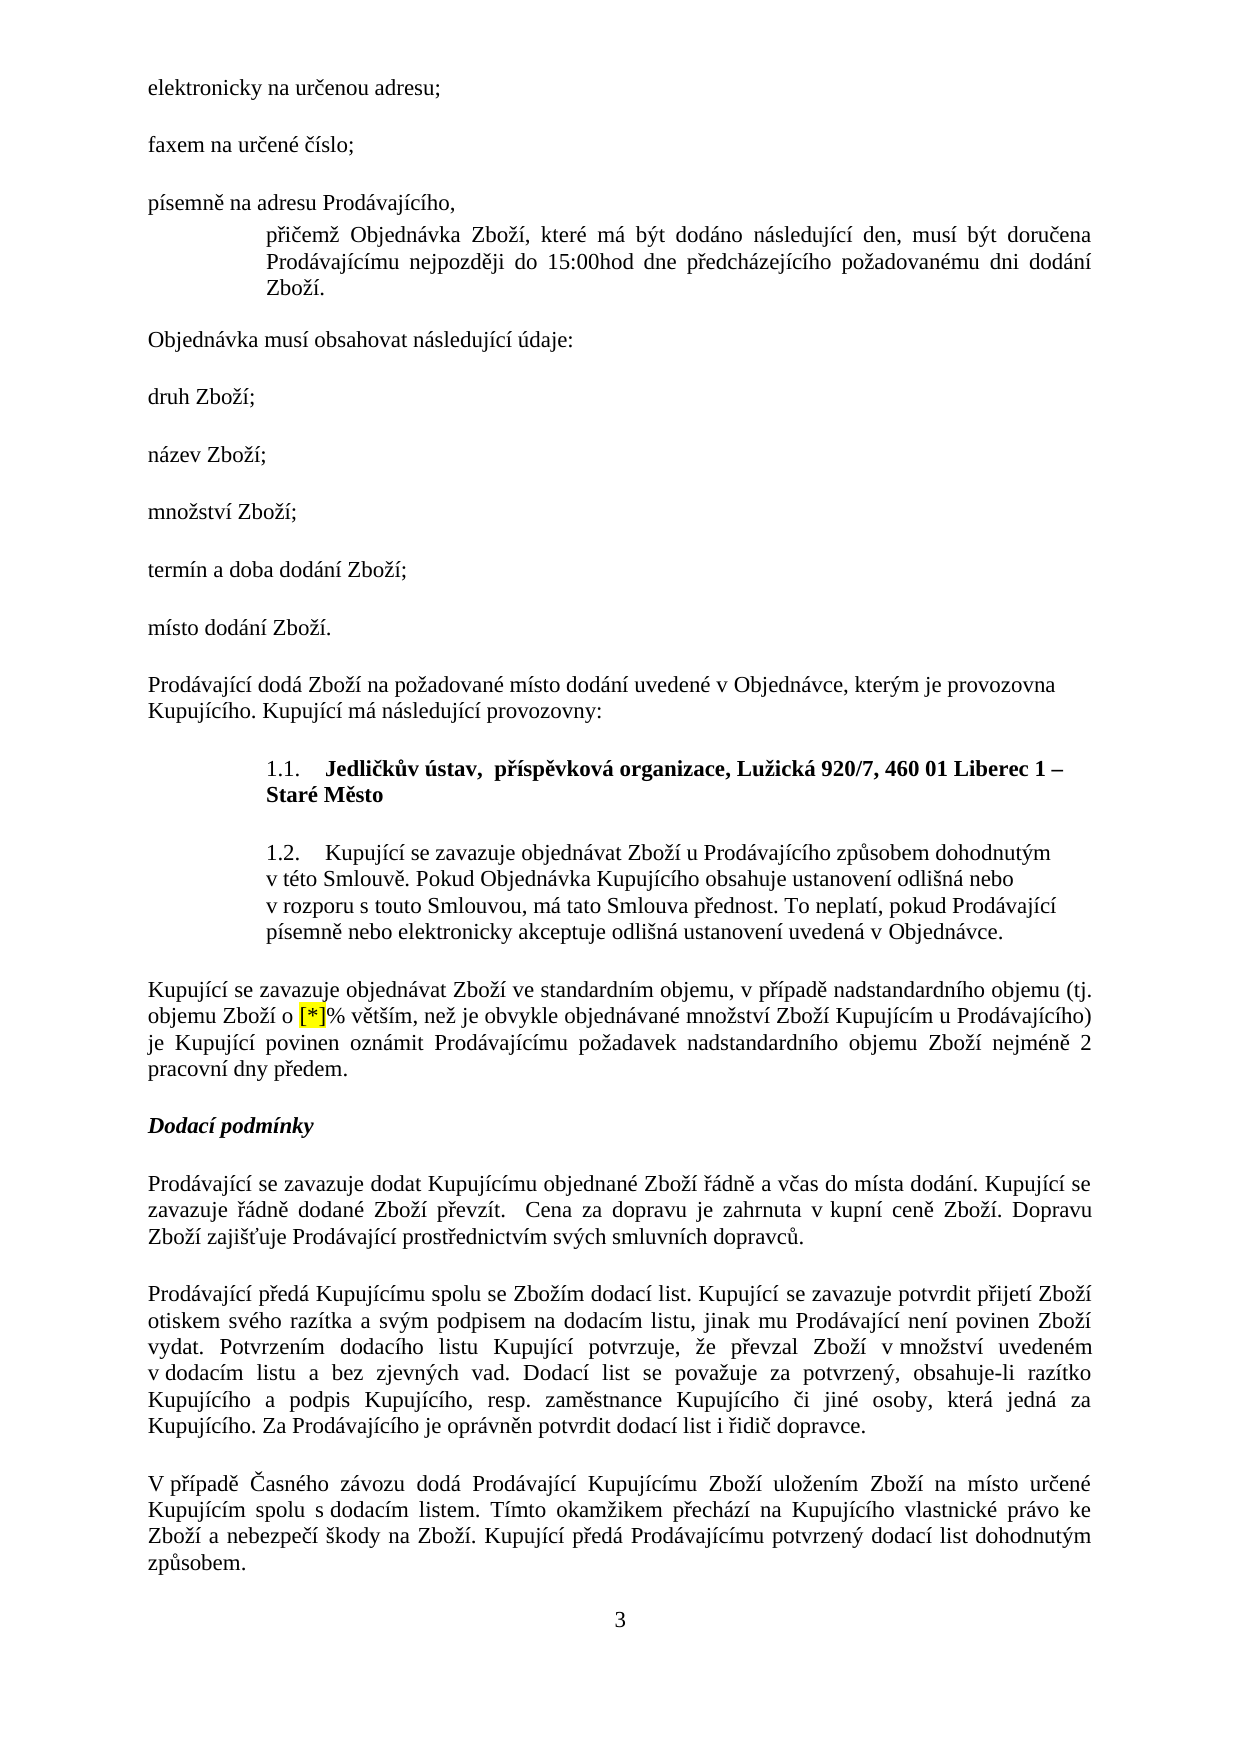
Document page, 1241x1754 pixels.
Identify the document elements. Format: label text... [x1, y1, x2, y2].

subtitle Prodávající dodá Zboží na požadované místo dodání uvedené v Objednávce, kterým je provozovna Kupujícího. Kupující má následující provozovny: [148, 671, 1093, 724]
subtitle elektronicky na určenou adresu; [148, 74, 1093, 100]
subtitle množství Zboží; [148, 498, 1093, 525]
subtitle Dodací podmínky [148, 1112, 1093, 1139]
subtitle Objednávka musí obsahovat následující údaje: [148, 326, 1093, 352]
subtitle termín a doba dodání Zboží; [148, 556, 1093, 582]
subtitle V případě Časného závozu dodá Prodávající Kupujícímu Zboží uložením Zboží na místo určené Kupujícím spolu s dodacím listem. Tímto okamžikem přechází na Kupujícího vlastnické právo ke Zboží a nebezpečí škody na Zboží. Kupující předá Prodávajícímu potvrzený dodací list dohodnutým způsobem. [148, 1470, 1093, 1575]
text přičemž Objednávka Zboží, které má být dodáno následující den, musí být doručena Prodávajícímu nejpozději do 15:00hod dne předcházejícího požadovanému dni dodání Zboží. [266, 222, 1093, 301]
subtitle druh Zboží; [148, 383, 1093, 409]
subtitle Prodávající se zavazuje dodat Kupujícímu objednané Zboží řádně a včas do místa dodání. Kupující se zavazuje řádně dodané Zboží převzít. Cena za dopravu je zahrnuta v kupní ceně Zboží. Dopravu Zboží zajišťuje Prodávající prostřednictvím svých smluvních dopravců. [148, 1170, 1093, 1249]
subtitle Prodávající předá Kupujícímu spolu se Zbožím dodací list. Kupující se zavazuje potvrdit přijetí Zboží otiskem svého razítka a svým podpisem na dodacím listu, jinak mu Prodávající není povinen Zboží vydat. Potvrzením dodacího listu Kupující potvrzuje, že převzal Zboží v množství uvedeném v dodacím listu a bez zjevných vad. Dodací list se považuje za potvrzený, obsahuje-li razítko Kupujícího a podpis Kupujícího, resp. zaměstnance Kupujícího či jiné osoby, která jedná za Kupujícího. Za Prodávajícího je oprávněn potvrdit dodací list i řidič dopravce. [148, 1280, 1093, 1438]
subtitle Kupující se zavazuje objednávat Zboží u Prodávajícího způsobem dohodnutým v této Smlouvě. Pokud Objednávka Kupujícího obsahuje ustanovení odlišná nebo v rozporu s touto Smlouvou, má tato Smlouva přednost. To neplatí, pokud Prodávající písemně nebo elektronicky akceptuje odlišná ustanovení uvedená v Objednávce. [266, 839, 1093, 944]
subtitle Kupující se zavazuje objednávat Zboží ve standardním objemu, v případě nadstandardního objemu (tj. objemu Zboží o [*]% větším, než je obvykle objednávané množství Zboží Kupujícím u Prodávajícího) je Kupující povinen oznámit Prodávajícímu požadavek nadstandardního objemu Zboží nejméně 2 pracovní dny předem. [148, 976, 1093, 1081]
subtitle název Zboží; [148, 441, 1093, 467]
subtitle Jedličkův ústav, příspěvková organizace, Lužická 920/7, 460 01 Liberec 1 – Staré Město [266, 755, 1093, 808]
subtitle místo dodání Zboží. [148, 614, 1093, 640]
subtitle písemně na adresu Prodávajícího, [148, 189, 1093, 215]
subtitle faxem na určené číslo; [148, 131, 1093, 158]
